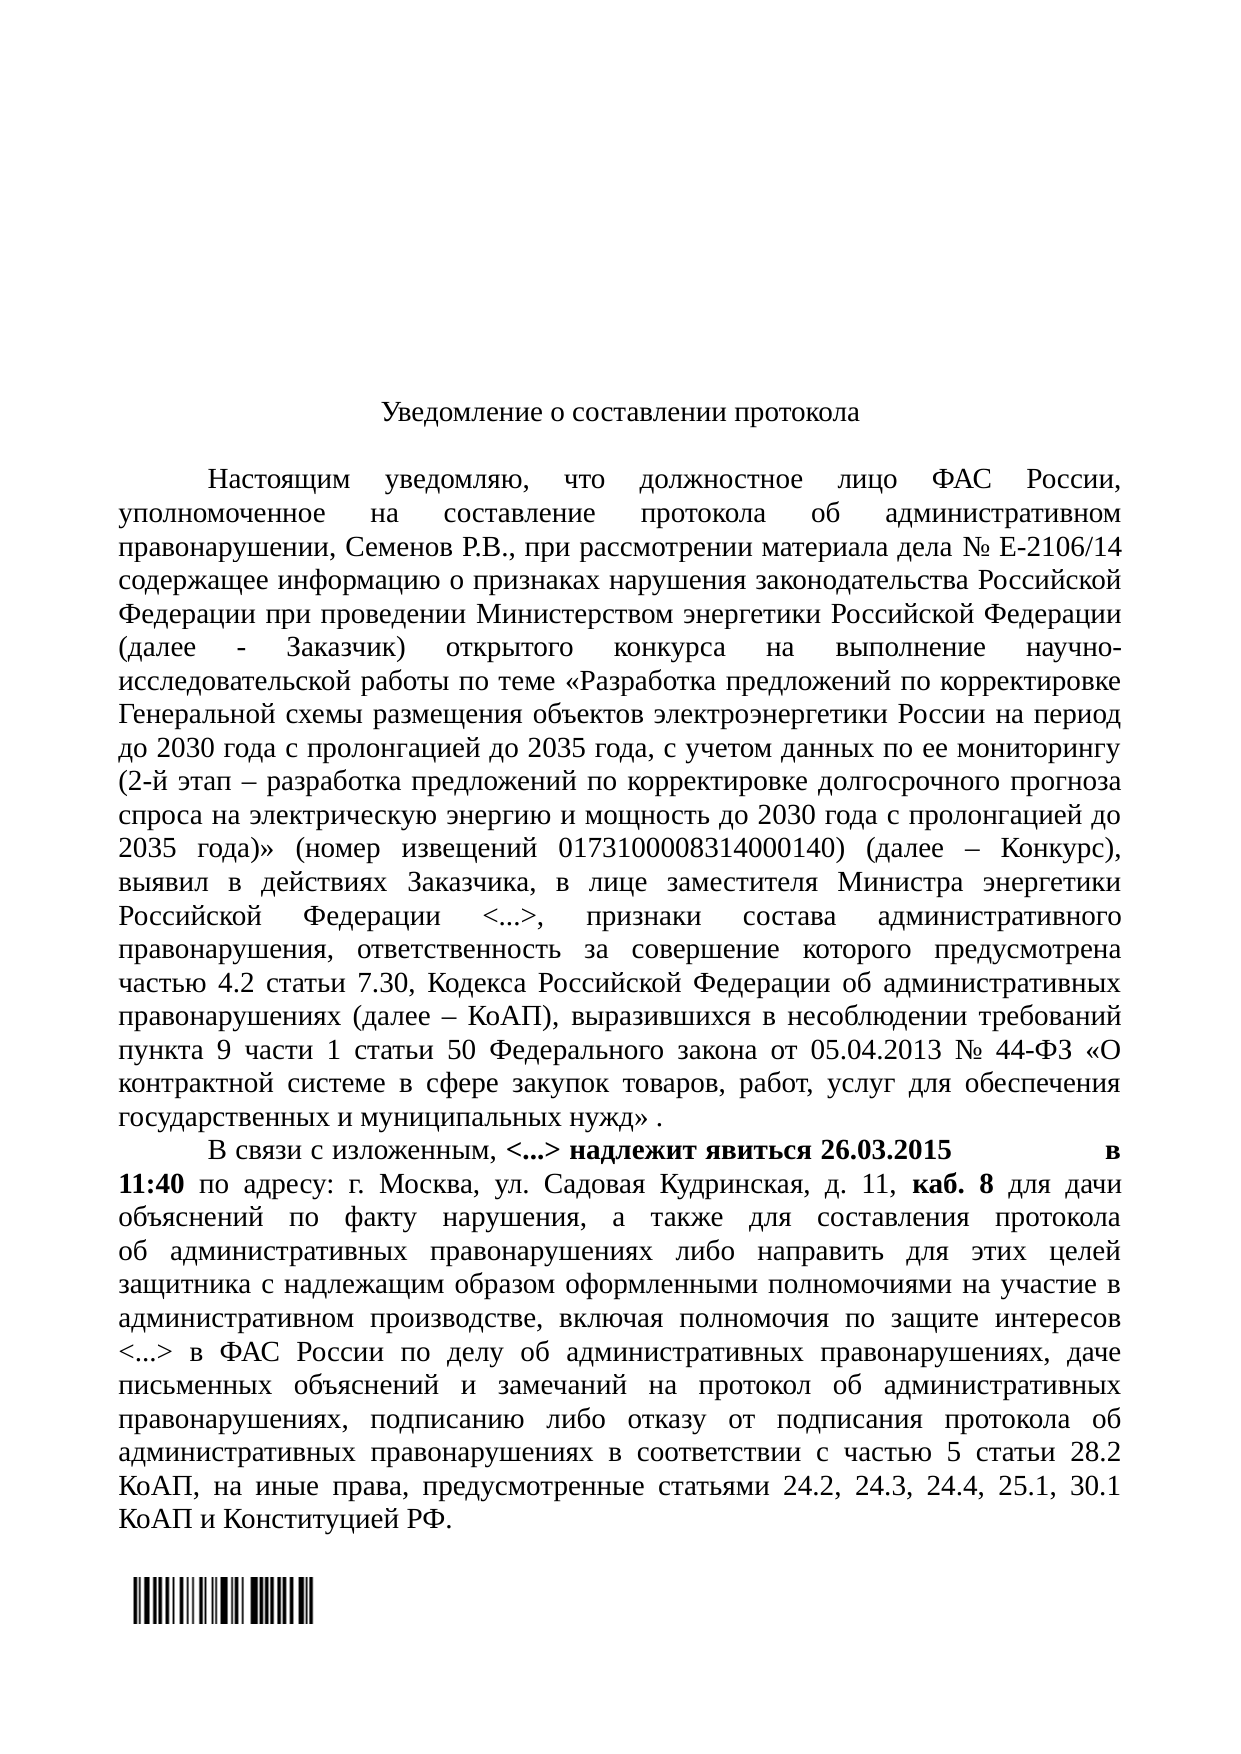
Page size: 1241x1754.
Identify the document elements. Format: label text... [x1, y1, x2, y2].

text В связи с изложенным, <...> надлежит явиться 26.03.2015 в 11:40 по адресу: г. Москва, ул. Садовая Кудринская, д. 11, каб. 8 для дачи объяснений по факту нарушения, а также для составления протокола об административных правонарушениях либо направить для этих целей защитника с надлежащим образом оформленными полномочиями на участие в административном производстве, включая полномочия по защите интересов <...> в ФАС России по делу об административных правонарушениях, даче письменных объяснений и замечаний на протокол об административных правонарушениях, подписанию либо отказу от подписания протокола об административных правонарушениях в соответствии с частью 5 статьи 28.2 КоАП, на иные права, предусмотренные статьями 24.2, 24.3, 24.4, 25.1, 30.1 КоАП и Конституцией РФ. [118, 1132, 1122, 1535]
text Настоящим уведомляю, что должностное лицо ФАС России, уполномоченное на составление протокола об административном правонарушении, Семенов Р.В., при рассмотрении материала дела № Е-2106/14 содержащее информацию о признаках нарушения законодательства Российской Федерации при проведении Министерством энергетики Российской Федерации (далее - Заказчик) открытого конкурса на выполнение научно-исследовательской работы по теме «Разработка предложений по корректировке Генеральной схемы размещения объектов электроэнергетики России на период до 2030 года с пролонгацией до 2035 года, с учетом данных по ее мониторингу (2-й этап – разработка предложений по корректировке долгосрочного прогноза спроса на электрическую энергию и мощность до 2030 года с пролонгацией до 2035 года)» (номер извещений 0173100008314000140) (далее – Конкурс), выявил в действиях Заказчика, в лице заместителя Министра энергетики Российской Федерации <...>, признаки состава административного правонарушения, ответственность за совершение которого предусмотрена частью 4.2 статьи 7.30, Кодекса Российской Федерации об административных правонарушениях (далее – КоАП), выразившихся в несоблюдении требований пункта 9 части 1 статьи 50 Федерального закона от 05.04.2013 № 44-ФЗ «О контрактной системе в сфере закупок товаров, работ, услуг для обеспечения государственных и муниципальных нужд» . [118, 462, 1122, 1132]
text Уведомление о составлении протокола [118, 394, 1122, 428]
picture [118, 1577, 331, 1624]
